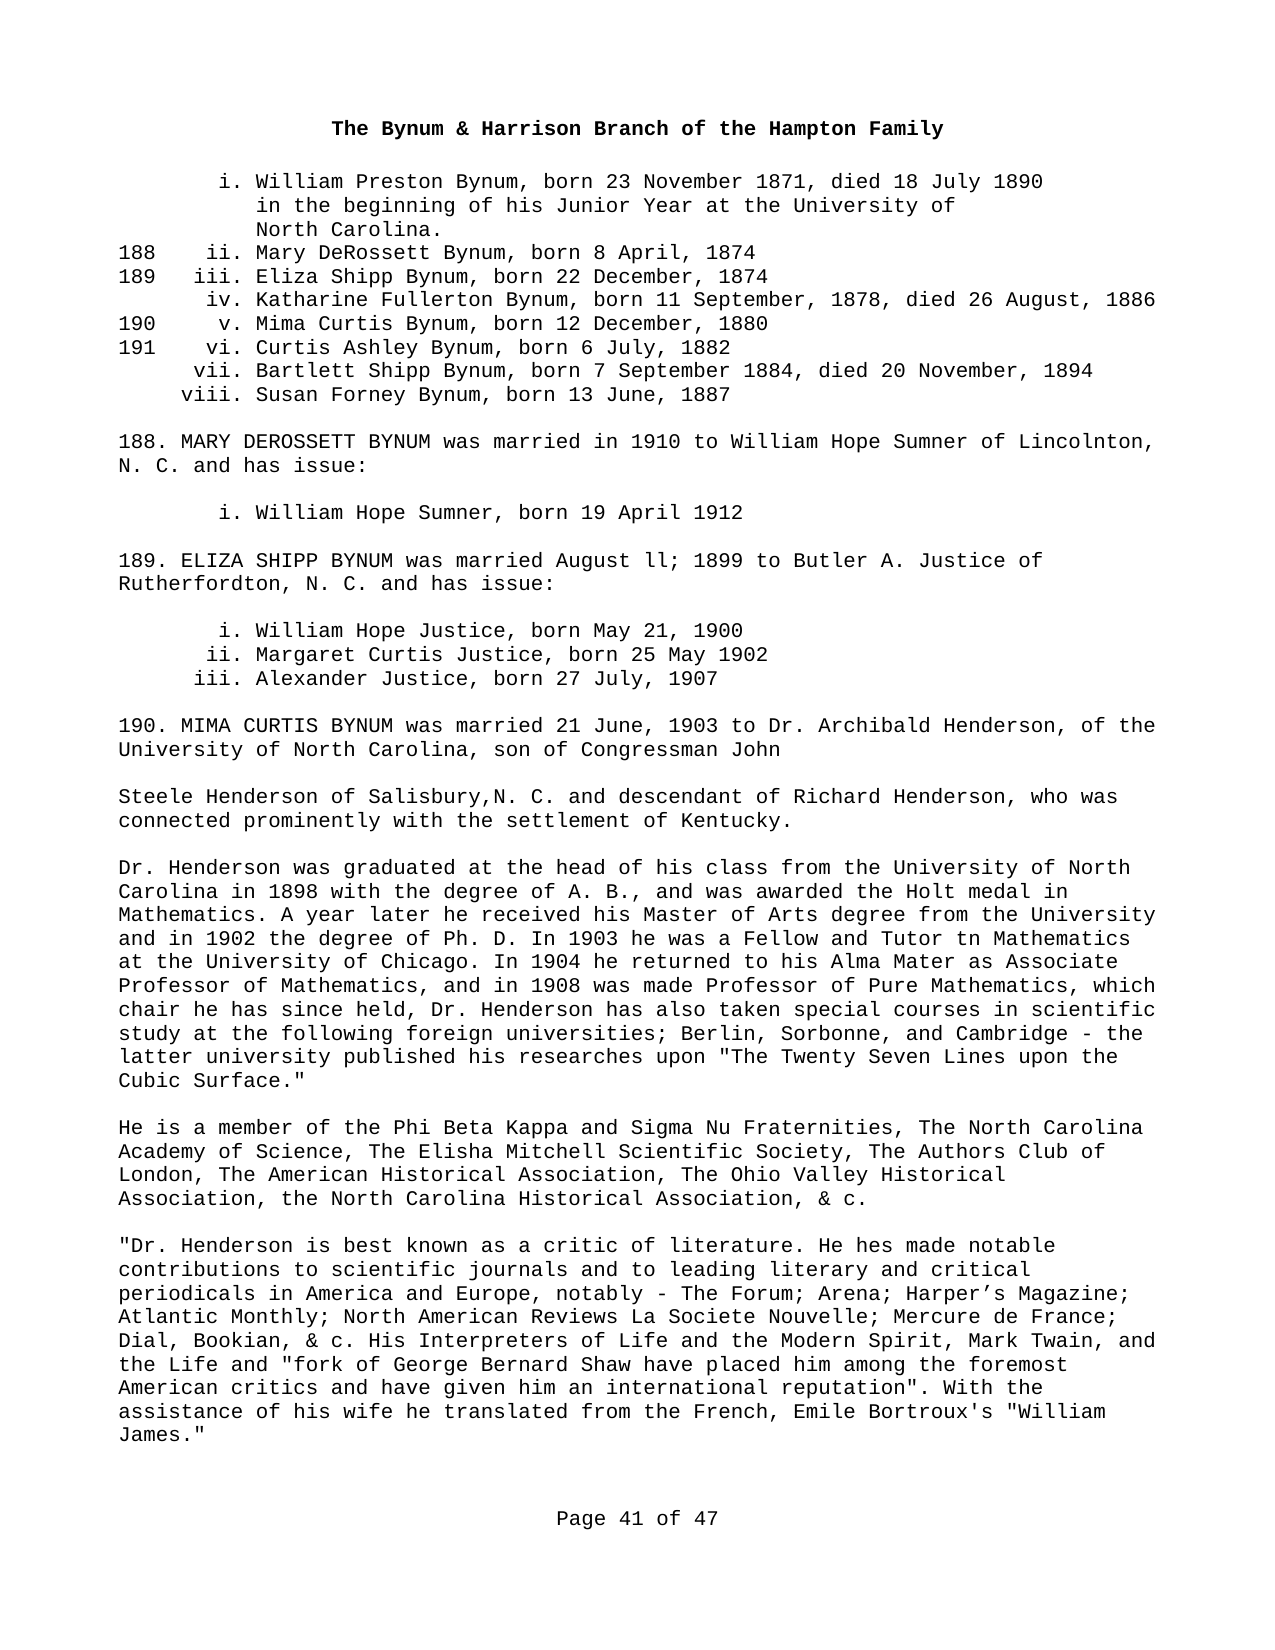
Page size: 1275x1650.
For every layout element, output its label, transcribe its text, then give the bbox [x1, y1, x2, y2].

text viii. Susan Forney Bynum, born 13 June, 1887 [118, 384, 1157, 408]
text iv. Katharine Fullerton Bynum, born 11 September, 1878, died 26 August, 1886 [118, 289, 1157, 313]
text iii. Alexander Justice, born 27 July, 1907 [118, 668, 1157, 691]
text Dr. Henderson was graduated at the head of his class from the University of North Carolina in 1898 with the degree of A. B., and was awarded the Holt medal in Mathematics. A year later he received his Master of Arts degree from the University and in 1902 the degree of Ph. D. In 1903 he was a Fellow and Tutor tn Mathematics at the University of Chicago. In 1904 he returned to his Alma Mater as Associate Professor of Mathematics, and in 1908 was made Professor of Pure Mathematics, which chair he has since held, Dr. Henderson has also taken special courses in scientific study at the following foreign universities; Berlin, Sorbonne, and Cambridge - the latter university published his researches upon "The Twenty Seven Lines upon the Cubic Surface." [118, 857, 1157, 1093]
text i. William Preston Bynum, born 23 November 1871, died 18 July 1890 [118, 171, 1157, 195]
text i. William Hope Sumner, born 19 April 1912 [118, 502, 1157, 526]
text Steele Henderson of Salisbury,N. C. and descendant of Richard Henderson, who was connected prominently with the settlement of Kentucky. [118, 786, 1157, 833]
text ii. Margaret Curtis Justice, born 25 May 1902 [118, 644, 1157, 668]
text He is a member of the Phi Beta Kappa and Sigma Nu Fraternities, The North Carolina Academy of Science, The Elisha Mitchell Scientific Society, The Authors Club of London, The American Historical Association, The Ohio Valley Historical Association, the North Carolina Historical Association, & c. [118, 1117, 1157, 1212]
text 189 iii. Eliza Shipp Bynum, born 22 December, 1874 [118, 266, 1157, 289]
text North Carolina. [118, 218, 1157, 242]
text 190. MIMA CURTIS BYNUM was married 21 June, 1903 to Dr. Archibald Henderson, of the University of North Carolina, son of Congressman John [118, 715, 1157, 762]
text 190 v. Mima Curtis Bynum, born 12 December, 1880 [118, 313, 1157, 337]
text "Dr. Henderson is best known as a critic of literature. He hes made notable contributions to scientific journals and to leading literary and critical periodicals in America and Europe, notably - The Forum; Arena; Harper’s Magazine; Atlantic Monthly; North American Reviews La Societe Nouvelle; Mercure de France; Dial, Bookian, & c. His Interpreters of Life and the Modern Spirit, Mark Twain, and the Life and "fork of George Bernard Shaw have placed him among the foremost American critics and have given him an international reputation". With the assistance of his wife he translated from the French, Emile Bortroux's "William James." [118, 1235, 1157, 1448]
text 189. ELIZA SHIPP BYNUM was married August ll; 1899 to Butler A. Justice of Rutherfordton, N. C. and has issue: [118, 549, 1157, 597]
text 191 vi. Curtis Ashley Bynum, born 6 July, 1882 [118, 337, 1157, 360]
text vii. Bartlett Shipp Bynum, born 7 September 1884, died 20 November, 1894 [118, 360, 1157, 384]
text in the beginning of his Junior Year at the University of [118, 195, 1157, 218]
text i. William Hope Justice, born May 21, 1900 [118, 621, 1157, 644]
text 188. MARY DEROSSETT BYNUM was married in 1910 to William Hope Sumner of Lincolnton, N. C. and has issue: [118, 431, 1157, 479]
text 188 ii. Mary DeRossett Bynum, born 8 April, 1874 [118, 242, 1157, 266]
